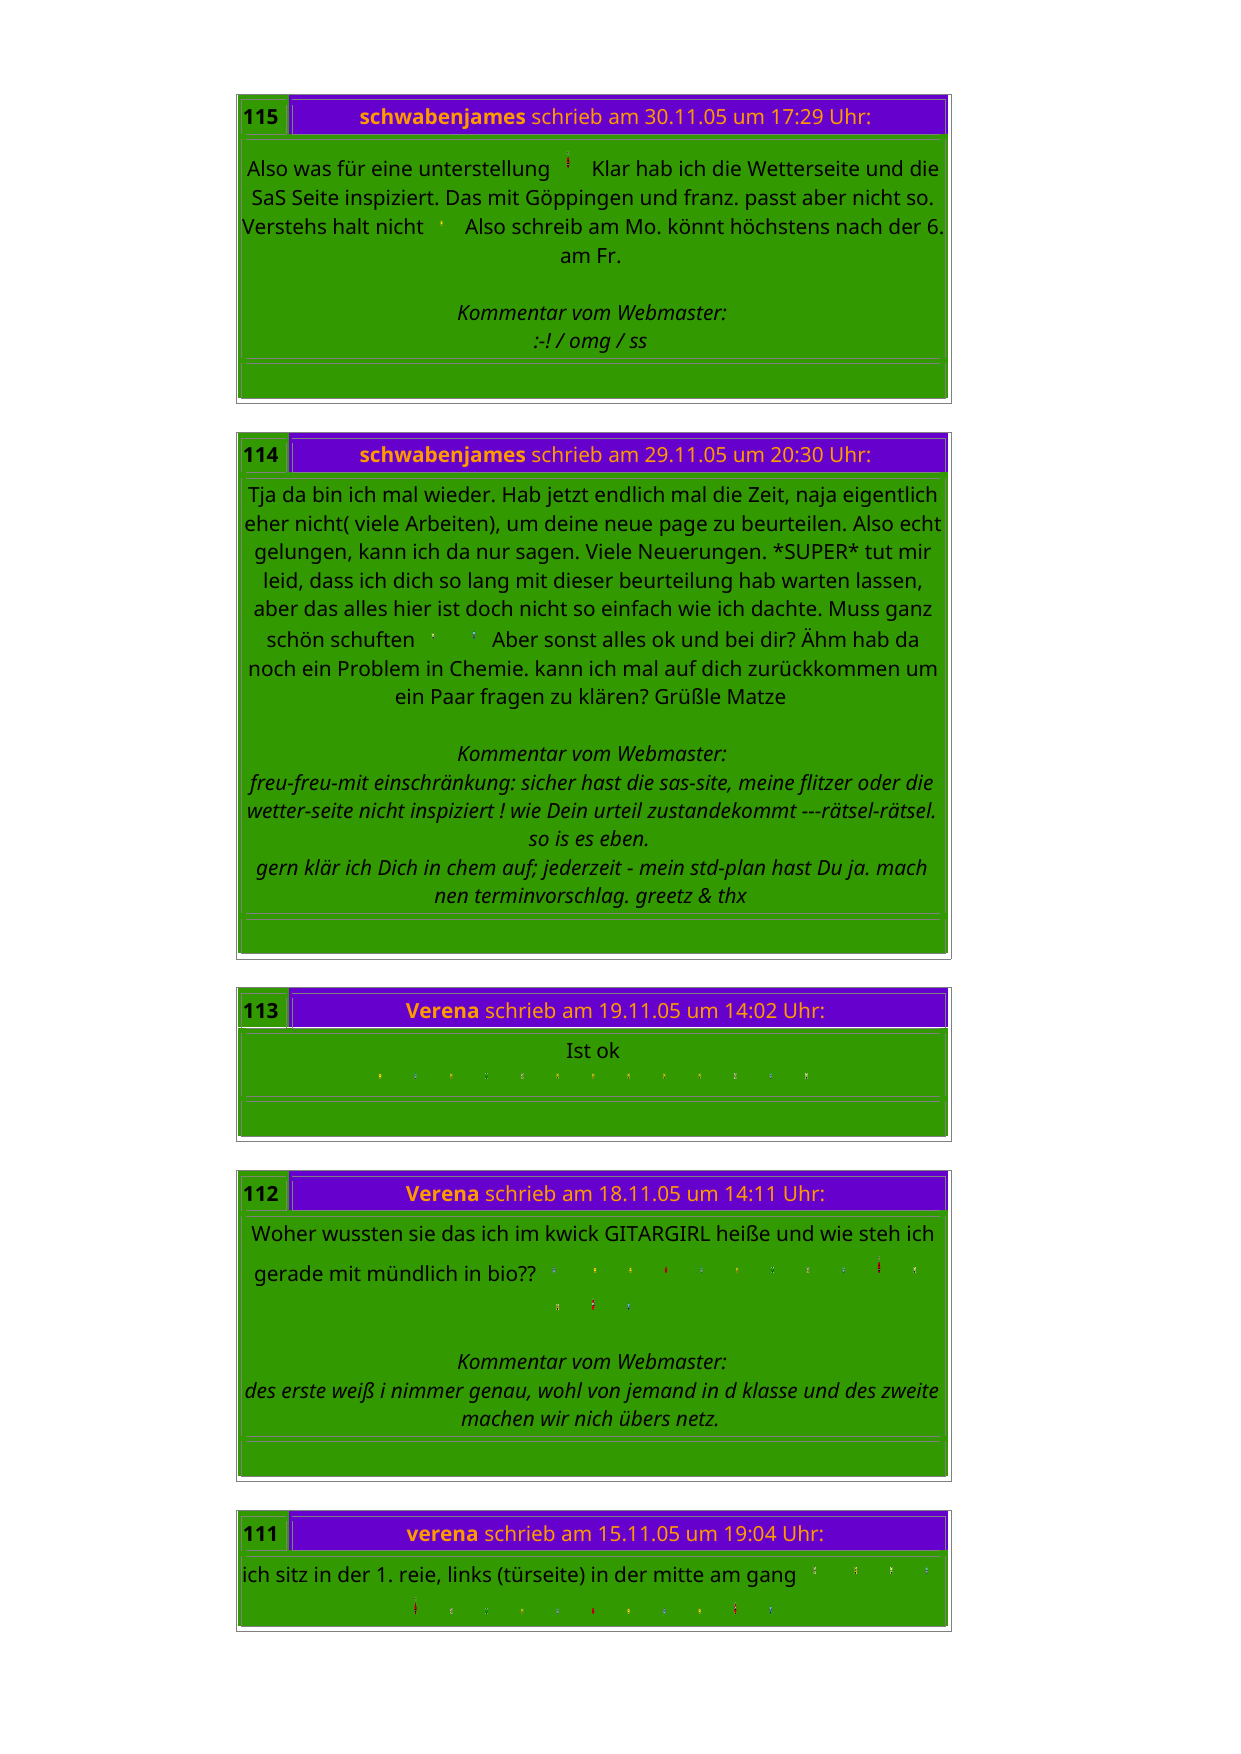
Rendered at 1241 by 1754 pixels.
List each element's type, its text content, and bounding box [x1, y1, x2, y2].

table_header 115 [238, 95, 289, 134]
table_header 113 [238, 988, 289, 1027]
table_header 111 [238, 1511, 289, 1550]
table_header 114 [238, 433, 289, 472]
table_cell [238, 1436, 948, 1476]
table_header Verena schrieb am 18.11.05 um 14:11 Uhr: [289, 1171, 948, 1210]
table_cell Woher wussten sie das ich im kwick GITARGIRL heiße und wie steh ich gerade mit mündlich in bio?? Kommentar vom Webmaster: des erste weiß i nimmer genau, wohl von jemand in d klasse und des zweite machen wir nich übers netz. [238, 1210, 948, 1436]
table_header verena schrieb am 15.11.05 um 19:04 Uhr: [289, 1511, 948, 1550]
table_header schwabenjames schrieb am 30.11.05 um 17:29 Uhr: [289, 95, 948, 134]
table_cell [238, 913, 948, 953]
table_cell Ist ok [238, 1028, 948, 1096]
table_header schwabenjames schrieb am 29.11.05 um 20:30 Uhr: [289, 433, 948, 472]
table_header 112 [238, 1171, 289, 1210]
table_cell [238, 358, 948, 398]
table_cell ich sitz in der 1. reie, links (türseite) in der mitte am gang [238, 1550, 948, 1626]
picture [877, 1256, 881, 1273]
table_header Verena schrieb am 19.11.05 um 14:02 Uhr: [289, 988, 948, 1027]
table_cell Tja da bin ich mal wieder. Hab jetzt endlich mal die Zeit, naja eigentlich eher nicht( viele Arbeiten), um deine neue page zu beurteilen. Also echt gelungen, kann ich da nur sagen. Viele Neuerungen. *SUPER* tut mir leid, dass ich dich so lang mit dieser beurteilung hab warten lassen, aber das alles hier ist doch nicht so einfach wie ich dachte. Muss ganz schön schuften Aber sonst alles ok und bei dir? Ähm hab da noch ein Problem in Chemie. kann ich mal auf dich zurückkommen um ein Paar fragen zu klären? Grüßle Matze Kommentar vom Webmaster: freu-freu-mit einschränkung: sicher hast die sas-site, meine flitzer oder die wetter-seite nicht inspiziert ! wie Dein urteil zustandekommt ---rätsel-rätsel. so is es eben. gern klär ich Dich in chem auf; jederzeit - mein std-plan hast Du ja. mach nen terminvorschlag. greetz & thx [238, 472, 948, 913]
table_cell Also was für eine unterstellung Klar hab ich die Wetterseite und die SaS Seite inspiziert. Das mit Göppingen und franz. passt aber nicht so. Verstehs halt nicht Also schreib am Mo. könnt höchstens nach der 6. am Fr. Kommentar vom Webmaster: :-! / omg / ss [238, 134, 948, 358]
table_cell [238, 1096, 948, 1136]
